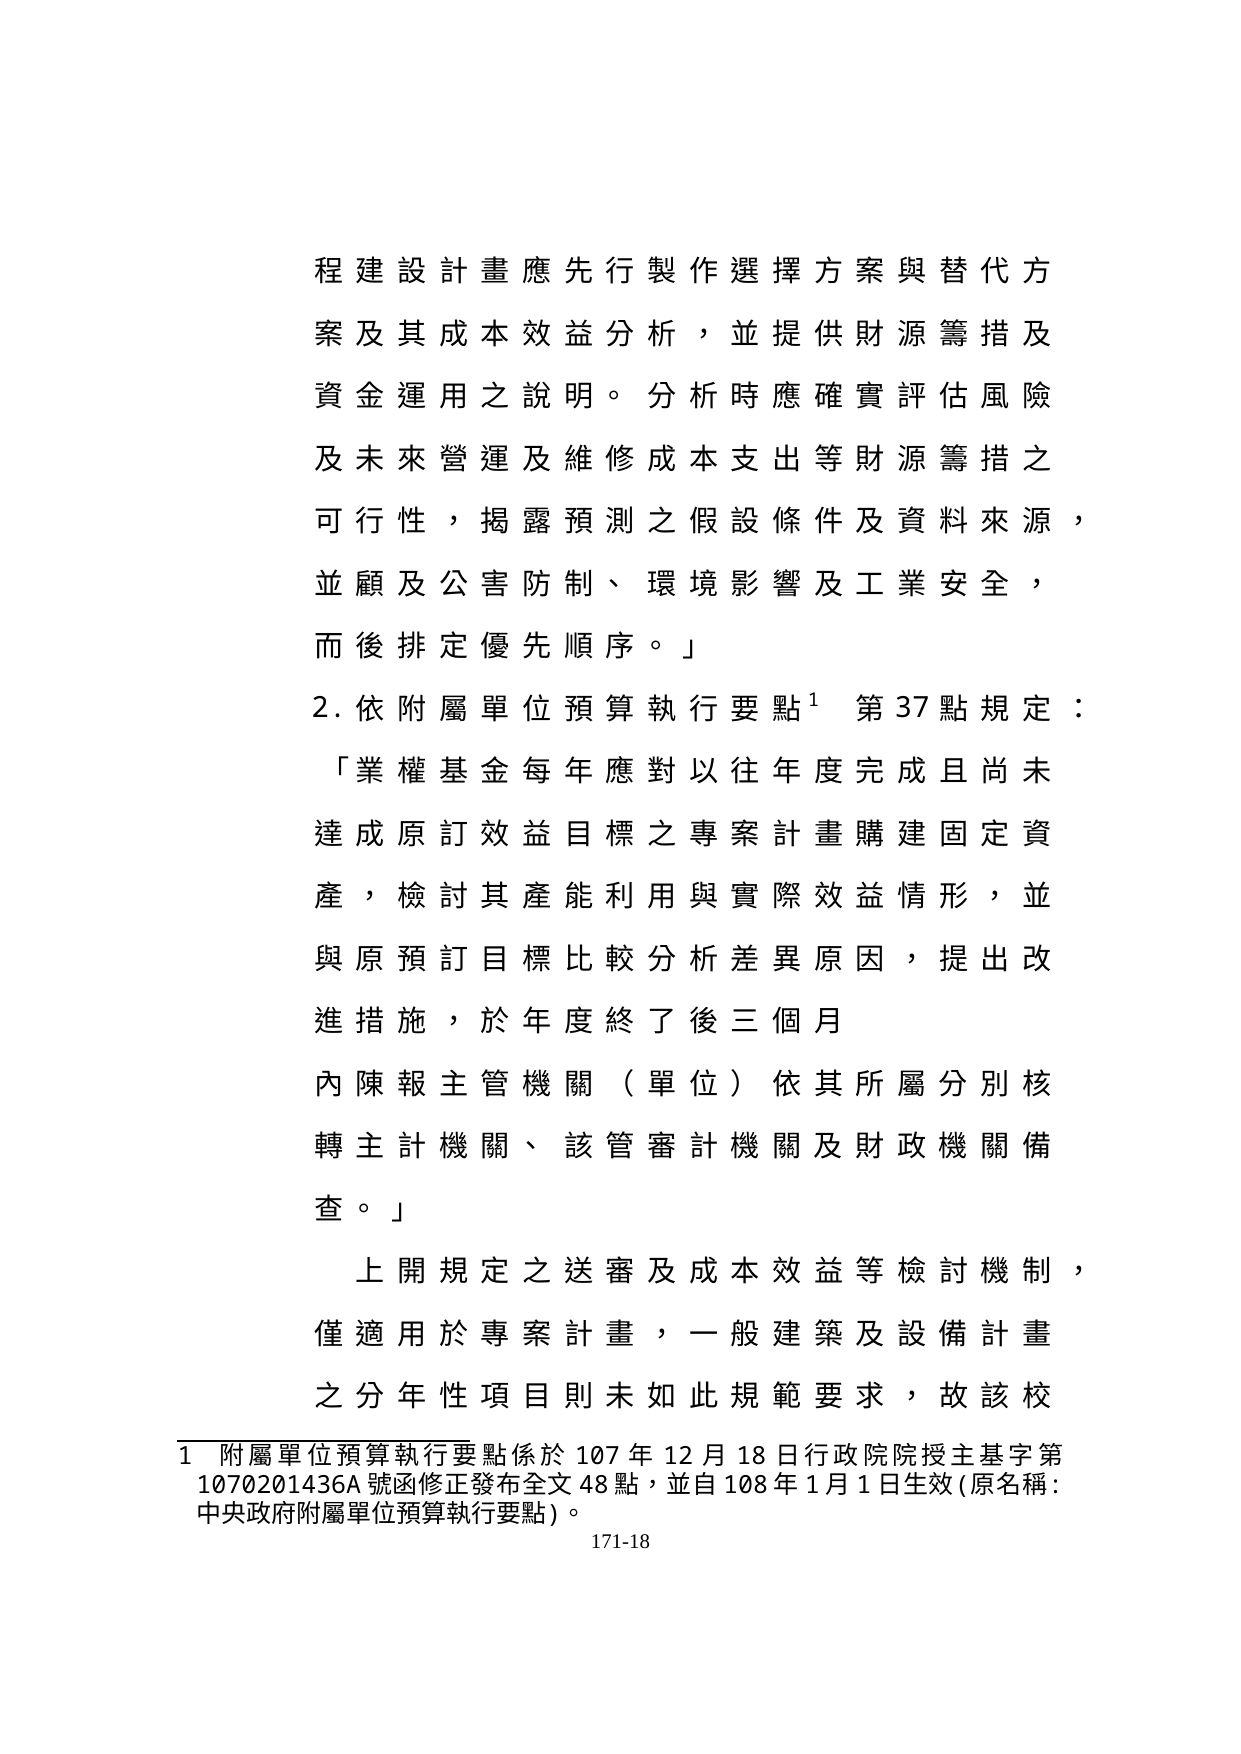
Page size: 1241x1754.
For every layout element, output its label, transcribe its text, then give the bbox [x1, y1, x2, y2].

text 上開規定之送審及成本效益等檢討機制，僅適用於專案計畫，一般建築及設備計畫之分年性項目則未如此規範要求，故該校將「法學院館興建工程」及「指南山莊校區基盤建設工程」該等新建或改建工程歸類為「一般建築及設備計畫」，恐有規避送審機制、成本效益評估及未達成效益之檢討分析等管控之虞。 [271, 1227, 1058, 1415]
text 附屬單位預算執行要點係於107年12月18日行政院院授主基字第1070201436A號函修正發布全文48點，並自108年1月1日生效(原名稱:中央政府附屬單位預算執行要點)。 [177, 1441, 1063, 1529]
text 2.依附屬單位預算執行要點第37點規定：「業權基金每年應對以往年度完成且尚未達成原訂效益目標之專案計畫購建固定資產，檢討其產能利用與實際效益情形，並與原預訂目標比較分析差異原因，提出改進措施，於年度終了後三個月 內陳報主管機關（單位）依其所屬分別核轉主計機關、該管審計機關及財政機關備查。」 [271, 665, 1058, 1227]
text 1.依中央政府總預算附屬單位預算共同項目編列作業規範第壹、乙、三點規定：「專案計畫之購建固定資產，應先行檢討計畫目的是否符合事業營運及發展需求…採用合理客觀之數據，核實成本效益評估，包括風險與不定性分析。新興重要公共工程建設計畫應先行製作選擇方案與替代方案及其成本效益分析，並提供財源籌措及資金運用之說明。分析時應確實評估風險及未來營運及維修成本支出等財源籌措之可行性，揭露預測之假設條件及資料來源，並顧及公害防制、環境影響及工業安全，而後排定優先順序。」 [271, 227, 1058, 665]
